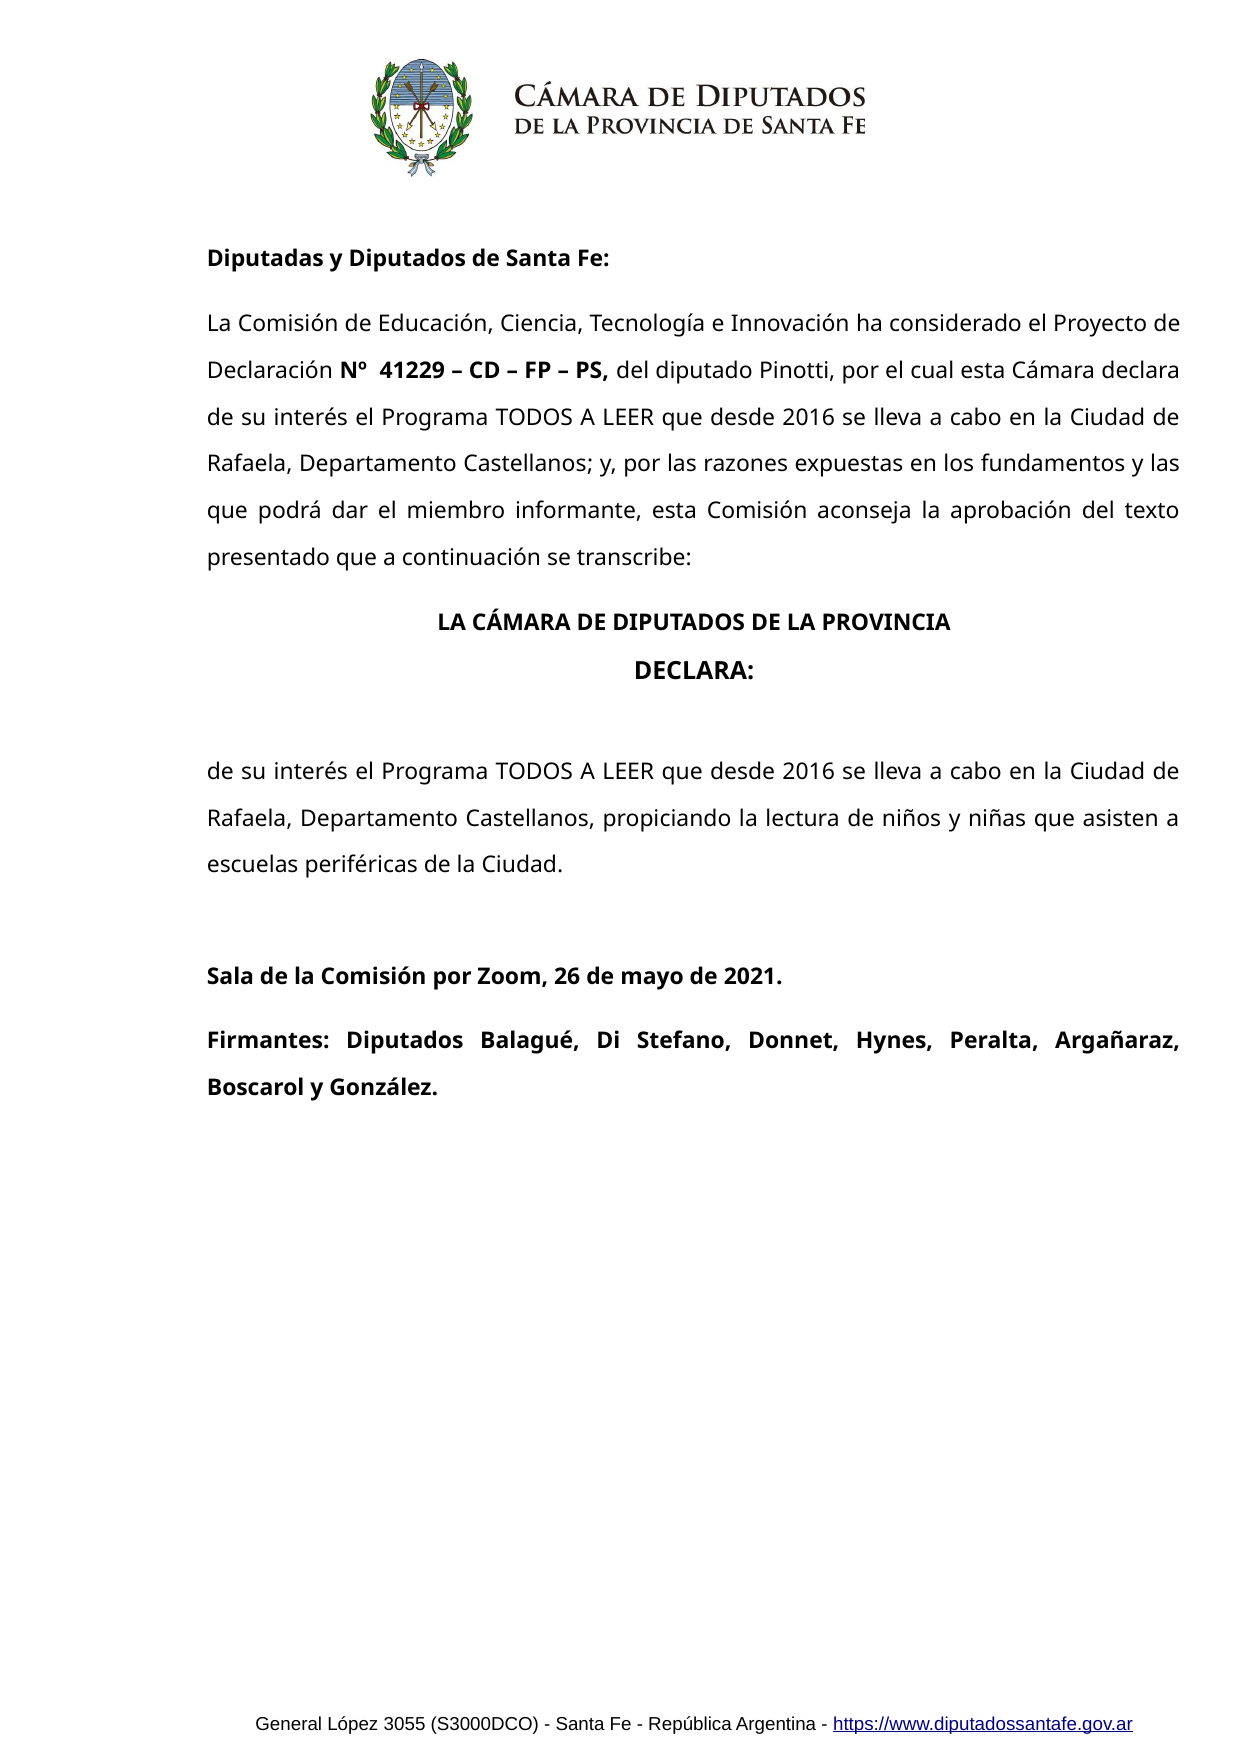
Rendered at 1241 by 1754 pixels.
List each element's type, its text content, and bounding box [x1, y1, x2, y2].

picture [370, 59, 866, 181]
text La Comisión de Educación, Ciencia, Tecnología e Innovación ha considerado el Proyecto de Declaración Nº 41229 – CD – FP – PS, del diputado Pinotti, por el cual esta Cámara declara de su interés el Programa TODOS A LEER que desde 2016 se lleva a cabo en la Ciudad de Rafaela, Departamento Castellanos; y, por las razones expuestas en los fundamentos y las que podrá dar el miembro informante, esta Comisión aconseja la aprobación del texto presentado que a continuación se transcribe: [207, 307, 1181, 572]
text de su interés el Programa TODOS A LEER que desde 2016 se lleva a cabo en la Ciudad de Rafaela, Departamento Castellanos, propiciando la lectura de niños y niñas que asisten a escuelas periféricas de la Ciudad. [207, 755, 1181, 880]
text DECLARA: [207, 653, 1181, 687]
text Sala de la Comisión por Zoom, 26 de mayo de 2021. [207, 960, 1181, 991]
text Firmantes: Diputados Balagué, Di Stefano, Donnet, Hynes, Peralta, Argañaraz, Boscarol y González. [207, 1024, 1181, 1103]
text LA CÁMARA DE DIPUTADOS DE LA PROVINCIA [207, 606, 1181, 637]
text Diputadas y Diputados de Santa Fe: [207, 242, 1181, 273]
